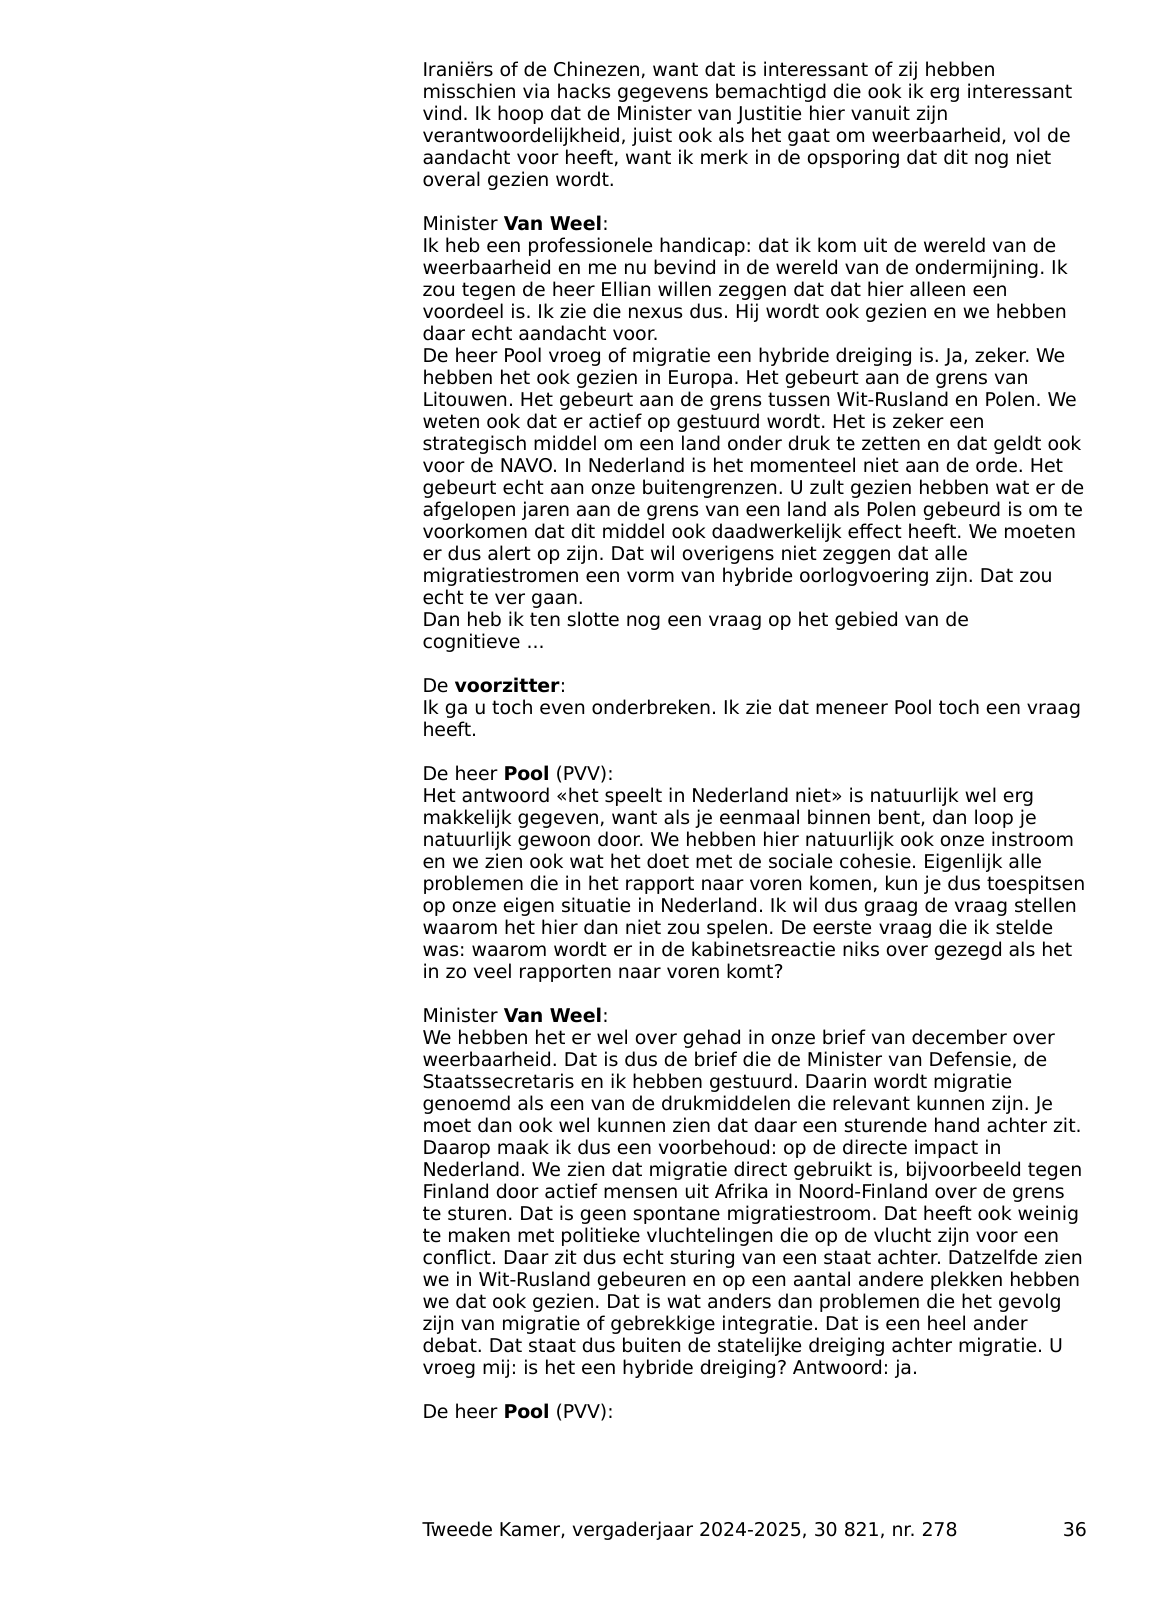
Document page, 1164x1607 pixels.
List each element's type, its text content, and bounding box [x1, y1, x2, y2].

text De heer Pool (PVV): [422, 1401, 1087, 1423]
text Minister Van Weel: [422, 213, 1087, 235]
text De heer Pool vroeg of migratie een hybride dreiging is. Ja, zeker. We hebben het ook gezien in Europa. Het gebeurt aan de grens van Litouwen. Het gebeurt aan de grens tussen Wit-Rusland en Polen. We weten ook dat er actief op gestuurd wordt. Het is zeker een strategisch middel om een land onder druk te zetten en dat geldt ook voor de NAVO. In Nederland is het momenteel niet aan de orde. Het gebeurt echt aan onze buitengrenzen. U zult gezien hebben wat er de afgelopen jaren aan de grens van een land als Polen gebeurd is om te voorkomen dat dit middel ook daadwerkelijk effect heeft. We moeten er dus alert op zijn. Dat wil overigens niet zeggen dat alle migratiestromen een vorm van hybride oorlogvoering zijn. Dat zou echt te ver gaan. [422, 345, 1087, 609]
text Ik ga u toch even onderbreken. Ik zie dat meneer Pool toch een vraag heeft. [422, 697, 1087, 741]
text De voorzitter: [422, 675, 1087, 697]
text Het antwoord «het speelt in Nederland niet» is natuurlijk wel erg makkelijk gegeven, want als je eenmaal binnen bent, dan loop je natuurlijk gewoon door. We hebben hier natuurlijk ook onze instroom en we zien ook wat het doet met de sociale cohesie. Eigenlijk alle problemen die in het rapport naar voren komen, kun je dus toespitsen op onze eigen situatie in Nederland. Ik wil dus graag de vraag stellen waarom het hier dan niet zou spelen. De eerste vraag die ik stelde was: waarom wordt er in de kabinetsreactie niks over gezegd als het in zo veel rapporten naar voren komt? [422, 785, 1087, 983]
text We hebben het er wel over gehad in onze brief van december over weerbaarheid. Dat is dus de brief die de Minister van Defensie, de Staatssecretaris en ik hebben gestuurd. Daarin wordt migratie genoemd als een van de drukmiddelen die relevant kunnen zijn. Je moet dan ook wel kunnen zien dat daar een sturende hand achter zit. Daarop maak ik dus een voorbehoud: op de directe impact in Nederland. We zien dat migratie direct gebruikt is, bijvoorbeeld tegen Finland door actief mensen uit Afrika in Noord-Finland over de grens te sturen. Dat is geen spontane migratiestroom. Dat heeft ook weinig te maken met politieke vluchtelingen die op de vlucht zijn voor een conflict. Daar zit dus echt sturing van een staat achter. Datzelfde zien we in Wit-Rusland gebeuren en op een aantal andere plekken hebben we dat ook gezien. Dat is wat anders dan problemen die het gevolg zijn van migratie of gebrekkige integratie. Dat is een heel ander debat. Dat staat dus buiten de statelijke dreiging achter migratie. U vroeg mij: is het een hybride dreiging? Antwoord: ja. [422, 1027, 1087, 1379]
text Iraniërs of de Chinezen, want dat is interessant of zij hebben misschien via hacks gegevens bemachtigd die ook ik erg interessant vind. Ik hoop dat de Minister van Justitie hier vanuit zijn verantwoordelijkheid, juist ook als het gaat om weerbaarheid, vol de aandacht voor heeft, want ik merk in de opsporing dat dit nog niet overal gezien wordt. [422, 59, 1087, 191]
text Minister Van Weel: [422, 1005, 1087, 1027]
text Dan heb ik ten slotte nog een vraag op het gebied van de cognitieve ... [422, 609, 1087, 653]
text Ik heb een professionele handicap: dat ik kom uit de wereld van de weerbaarheid en me nu bevind in de wereld van de ondermijning. Ik zou tegen de heer Ellian willen zeggen dat dat hier alleen een voordeel is. Ik zie die nexus dus. Hij wordt ook gezien en we hebben daar echt aandacht voor. [422, 235, 1087, 345]
text De heer Pool (PVV): [422, 763, 1087, 785]
